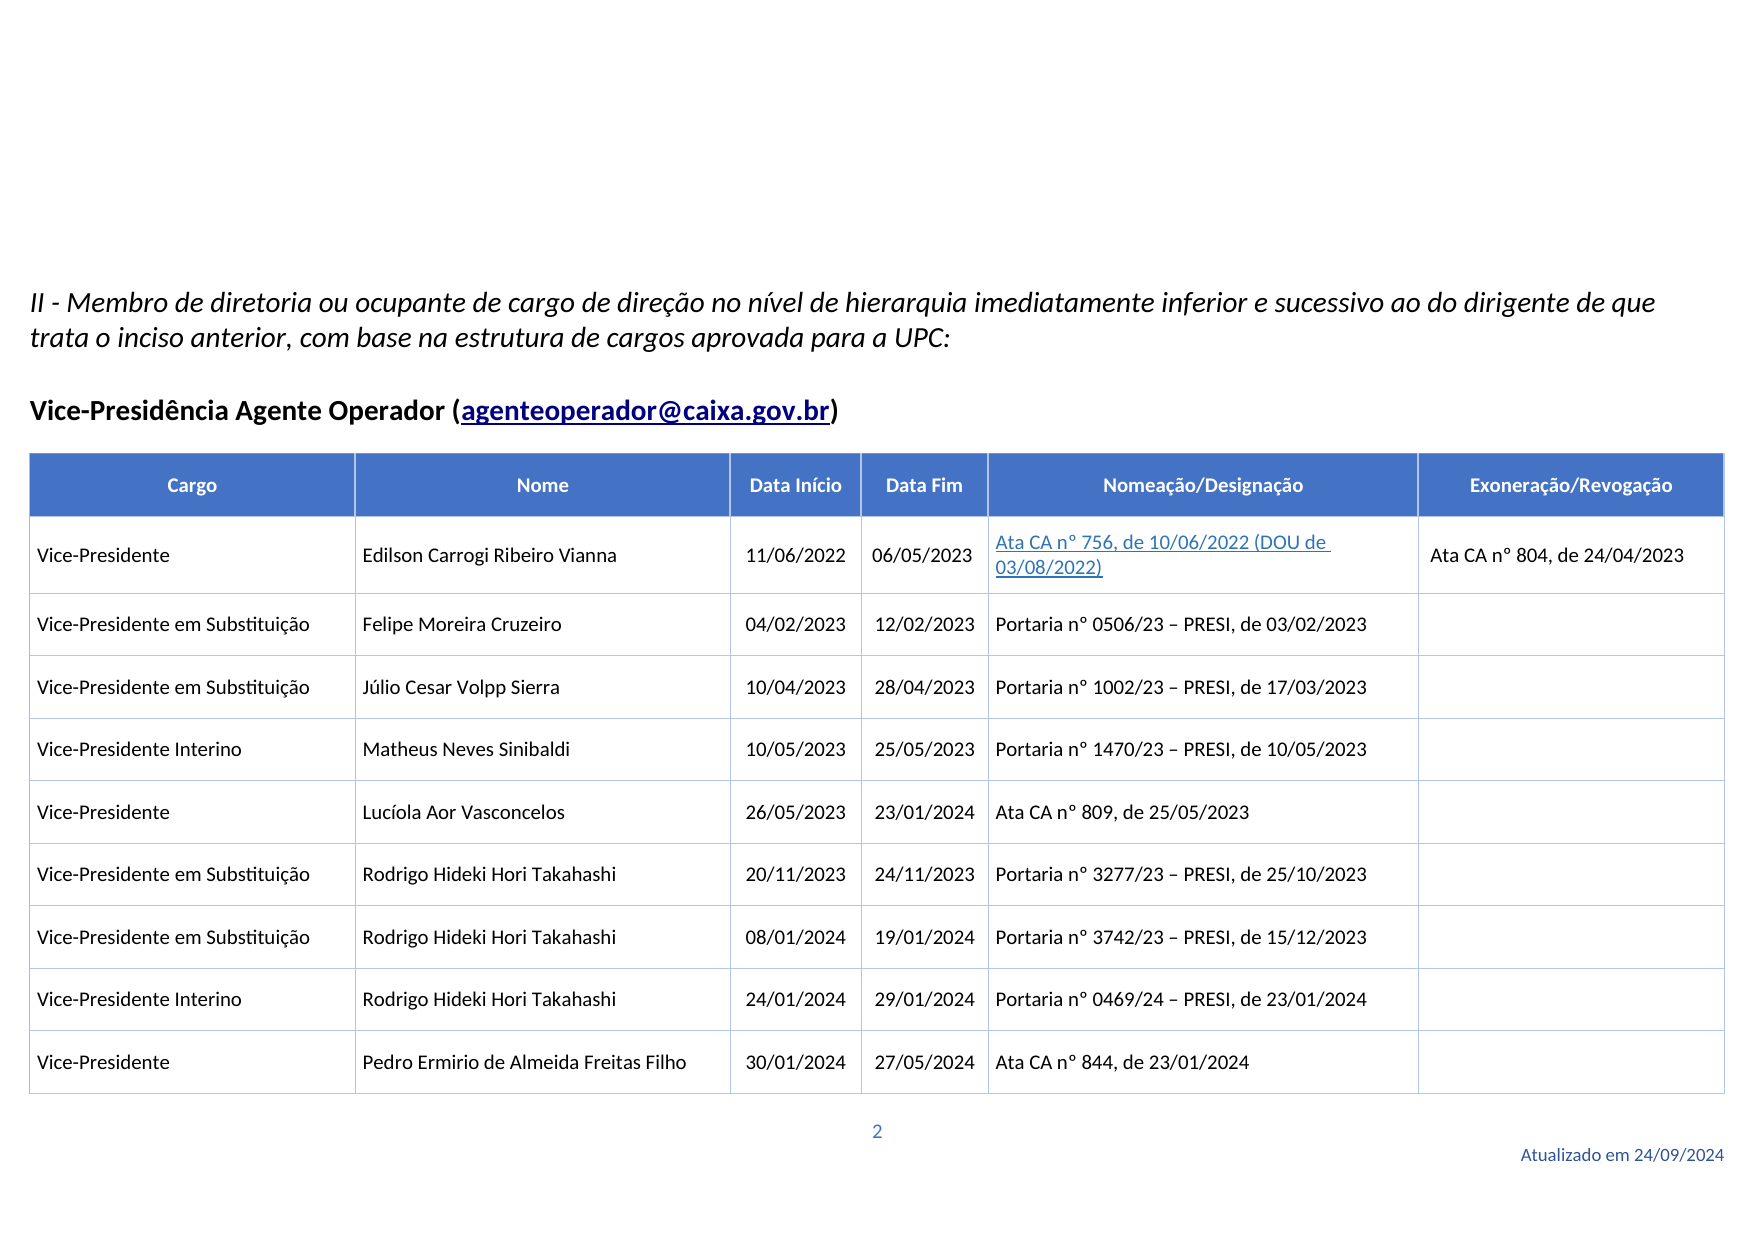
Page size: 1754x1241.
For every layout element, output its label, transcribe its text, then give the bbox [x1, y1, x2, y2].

table_cell Rodrigo Hideki Hori Takahashi [356, 969, 730, 1030]
table_cell 26/05/2023 [731, 781, 861, 842]
table_cell Vice-Presidente em Substituição [30, 656, 355, 717]
table_cell Portaria nº 0506/23 – PRESI, de 03/02/2023 [989, 594, 1418, 655]
table_header Nome [356, 454, 729, 516]
table_cell Portaria nº 1002/23 – PRESI, de 17/03/2023 [989, 656, 1418, 717]
table_cell Vice-Presidente [30, 517, 355, 592]
table_cell [1419, 969, 1724, 1030]
table_cell 30/01/2024 [731, 1031, 861, 1092]
table_header Exoneração/Revogação [1419, 454, 1723, 516]
table_cell Vice-Presidente [30, 1031, 355, 1092]
table_header Nomeação/Designação [989, 454, 1417, 516]
table_cell Lucíola Aor Vasconcelos [356, 781, 730, 842]
table_cell Júlio Cesar Volpp Sierra [356, 656, 730, 717]
table_cell [1419, 594, 1724, 655]
table_cell Vice-Presidente [30, 781, 355, 842]
table_cell 04/02/2023 [731, 594, 861, 655]
table_cell 24/01/2024 [731, 969, 861, 1030]
table_cell Portaria nº 3742/23 – PRESI, de 15/12/2023 [989, 906, 1418, 967]
table_cell Pedro Ermirio de Almeida Freitas Filho [356, 1031, 730, 1092]
table_cell Edilson Carrogi Ribeiro Vianna [356, 517, 730, 592]
table_cell Rodrigo Hideki Hori Takahashi [356, 906, 730, 967]
table_cell Vice-Presidente em Substituição [30, 906, 355, 967]
table_cell [1419, 906, 1724, 967]
table_header Data Início [731, 454, 860, 516]
table_cell 27/05/2024 [862, 1031, 988, 1092]
table_cell 25/05/2023 [862, 719, 988, 780]
table_cell 24/11/2023 [862, 844, 988, 905]
table_cell Felipe Moreira Cruzeiro [356, 594, 730, 655]
table_cell 10/05/2023 [731, 719, 861, 780]
table_cell 10/04/2023 [731, 656, 861, 717]
table_cell [1419, 1031, 1724, 1092]
table_cell 12/02/2023 [862, 594, 988, 655]
table_cell 08/01/2024 [731, 906, 861, 967]
table_cell 28/04/2023 [862, 656, 988, 717]
subtitle II - Membro de diretoria ou ocupante de cargo de direção no nível de hierarquia imediatamente inferior e sucessivo ao do dirigente de que trata o inciso anterior, com base na estrutura de cargos aprovada para a UPC: [29, 284, 1724, 355]
table_cell 19/01/2024 [862, 906, 988, 967]
table_cell 11/06/2022 [731, 517, 861, 592]
table_cell [1419, 844, 1724, 905]
subtitle Vice-Presidência Agente Operador (agenteoperador@caixa.gov.br) [29, 392, 1724, 428]
table_cell Vice-Presidente Interino [30, 969, 355, 1030]
table_cell Vice-Presidente em Substituição [30, 844, 355, 905]
table_cell 20/11/2023 [731, 844, 861, 905]
table_header Data Fim [862, 454, 987, 516]
table_cell Matheus Neves Sinibaldi [356, 719, 730, 780]
table_cell 06/05/2023 [862, 517, 988, 592]
table_cell Portaria nº 0469/24 – PRESI, de 23/01/2024 [989, 969, 1418, 1030]
table_cell Ata CA nº 809, de 25/05/2023 [989, 781, 1418, 842]
table_cell Ata CA nº 756, de 10/06/2022 (DOU de 03/08/2022) [989, 517, 1418, 592]
table_cell Ata CA nº 844, de 23/01/2024 [989, 1031, 1418, 1092]
table_cell Portaria nº 1470/23 – PRESI, de 10/05/2023 [989, 719, 1418, 780]
table_header Cargo [30, 454, 354, 516]
table_cell Vice-Presidente Interino [30, 719, 355, 780]
table_cell Ata CA nº 804, de 24/04/2023 [1419, 517, 1724, 592]
table_cell [1419, 656, 1724, 717]
table_cell 29/01/2024 [862, 969, 988, 1030]
table_cell Rodrigo Hideki Hori Takahashi [356, 844, 730, 905]
table_cell [1419, 719, 1724, 780]
table_cell 23/01/2024 [862, 781, 988, 842]
table_cell [1419, 781, 1724, 842]
table_cell Portaria nº 3277/23 – PRESI, de 25/10/2023 [989, 844, 1418, 905]
table_cell Vice-Presidente em Substituição [30, 594, 355, 655]
